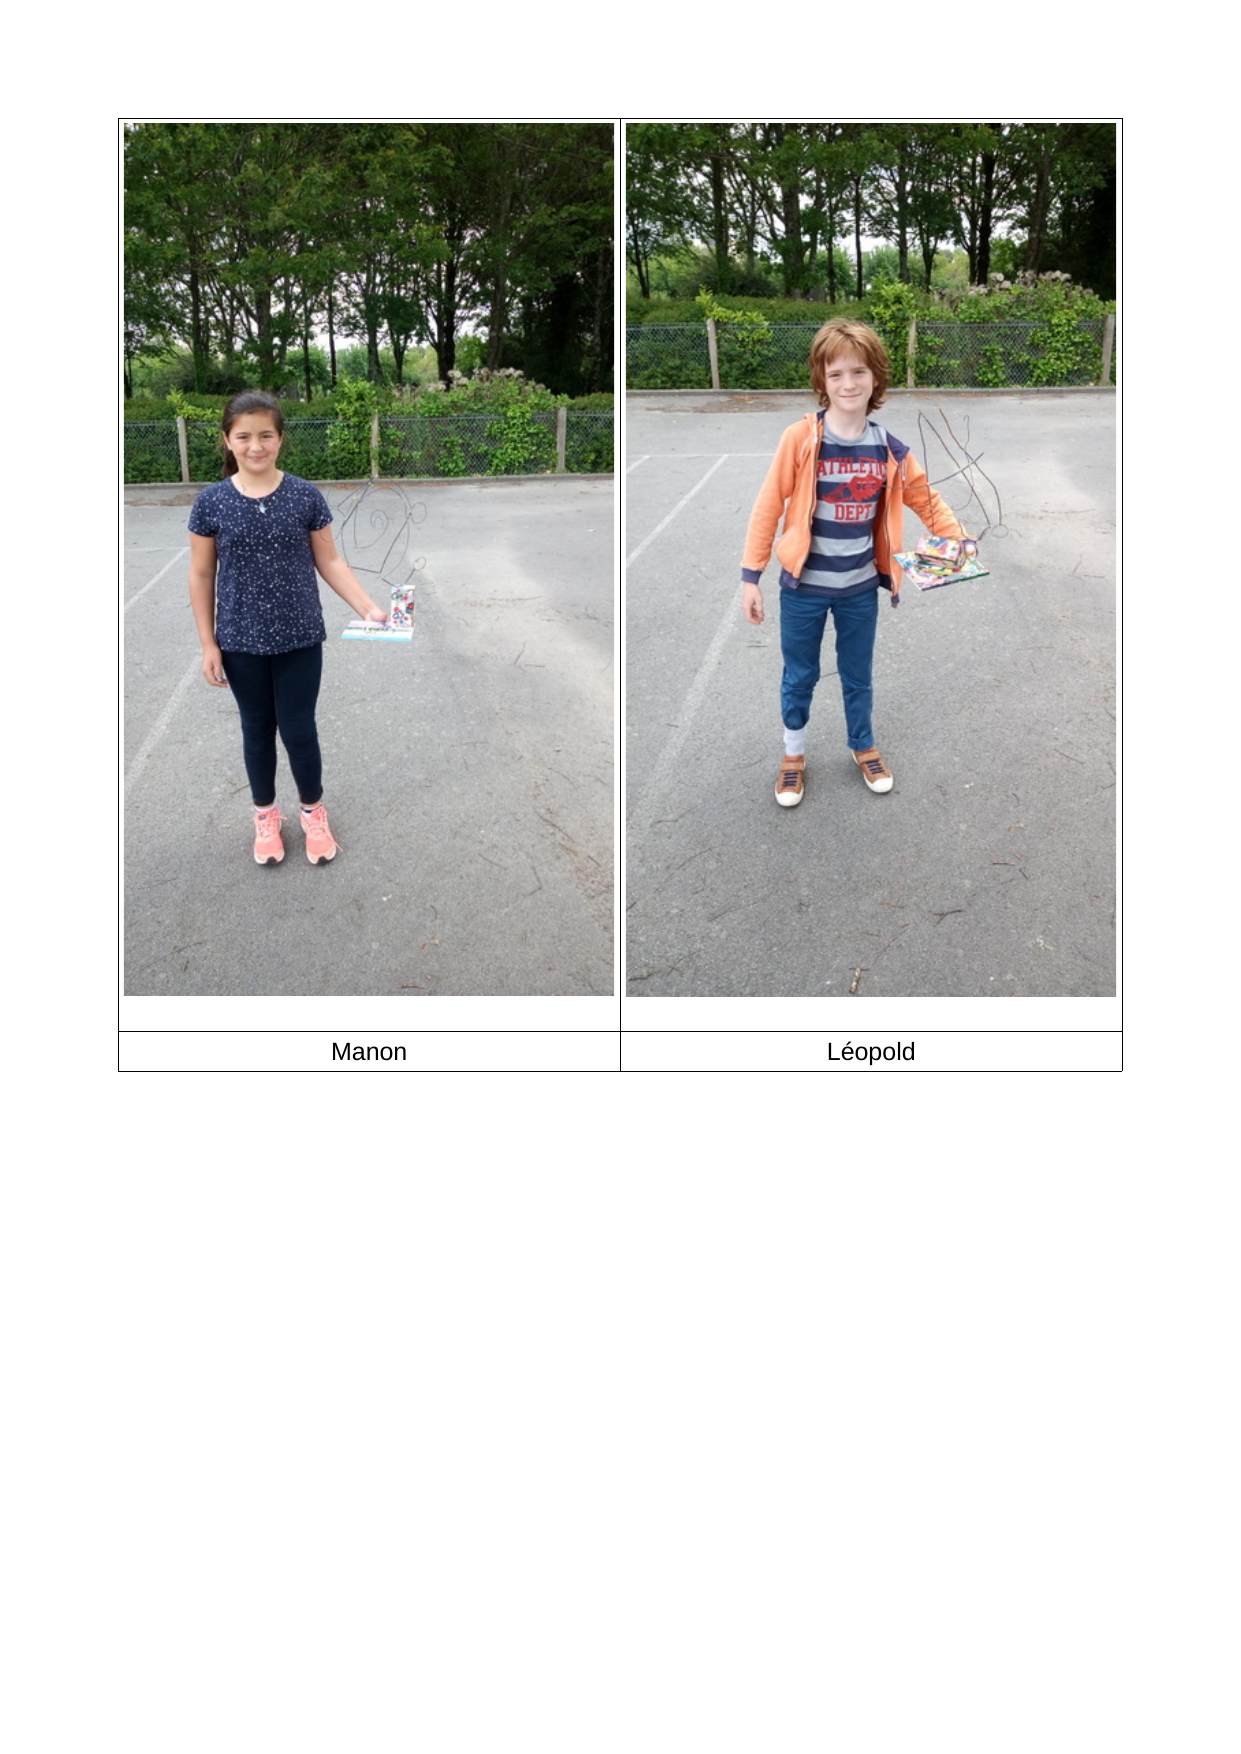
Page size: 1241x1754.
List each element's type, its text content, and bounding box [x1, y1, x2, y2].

picture [625, 123, 1117, 997]
picture [123, 123, 615, 996]
table_cell Manon [119, 1032, 620, 1071]
table_cell Léopold [621, 1032, 1122, 1071]
table_cell [119, 119, 620, 1031]
table_cell [621, 119, 1122, 1031]
